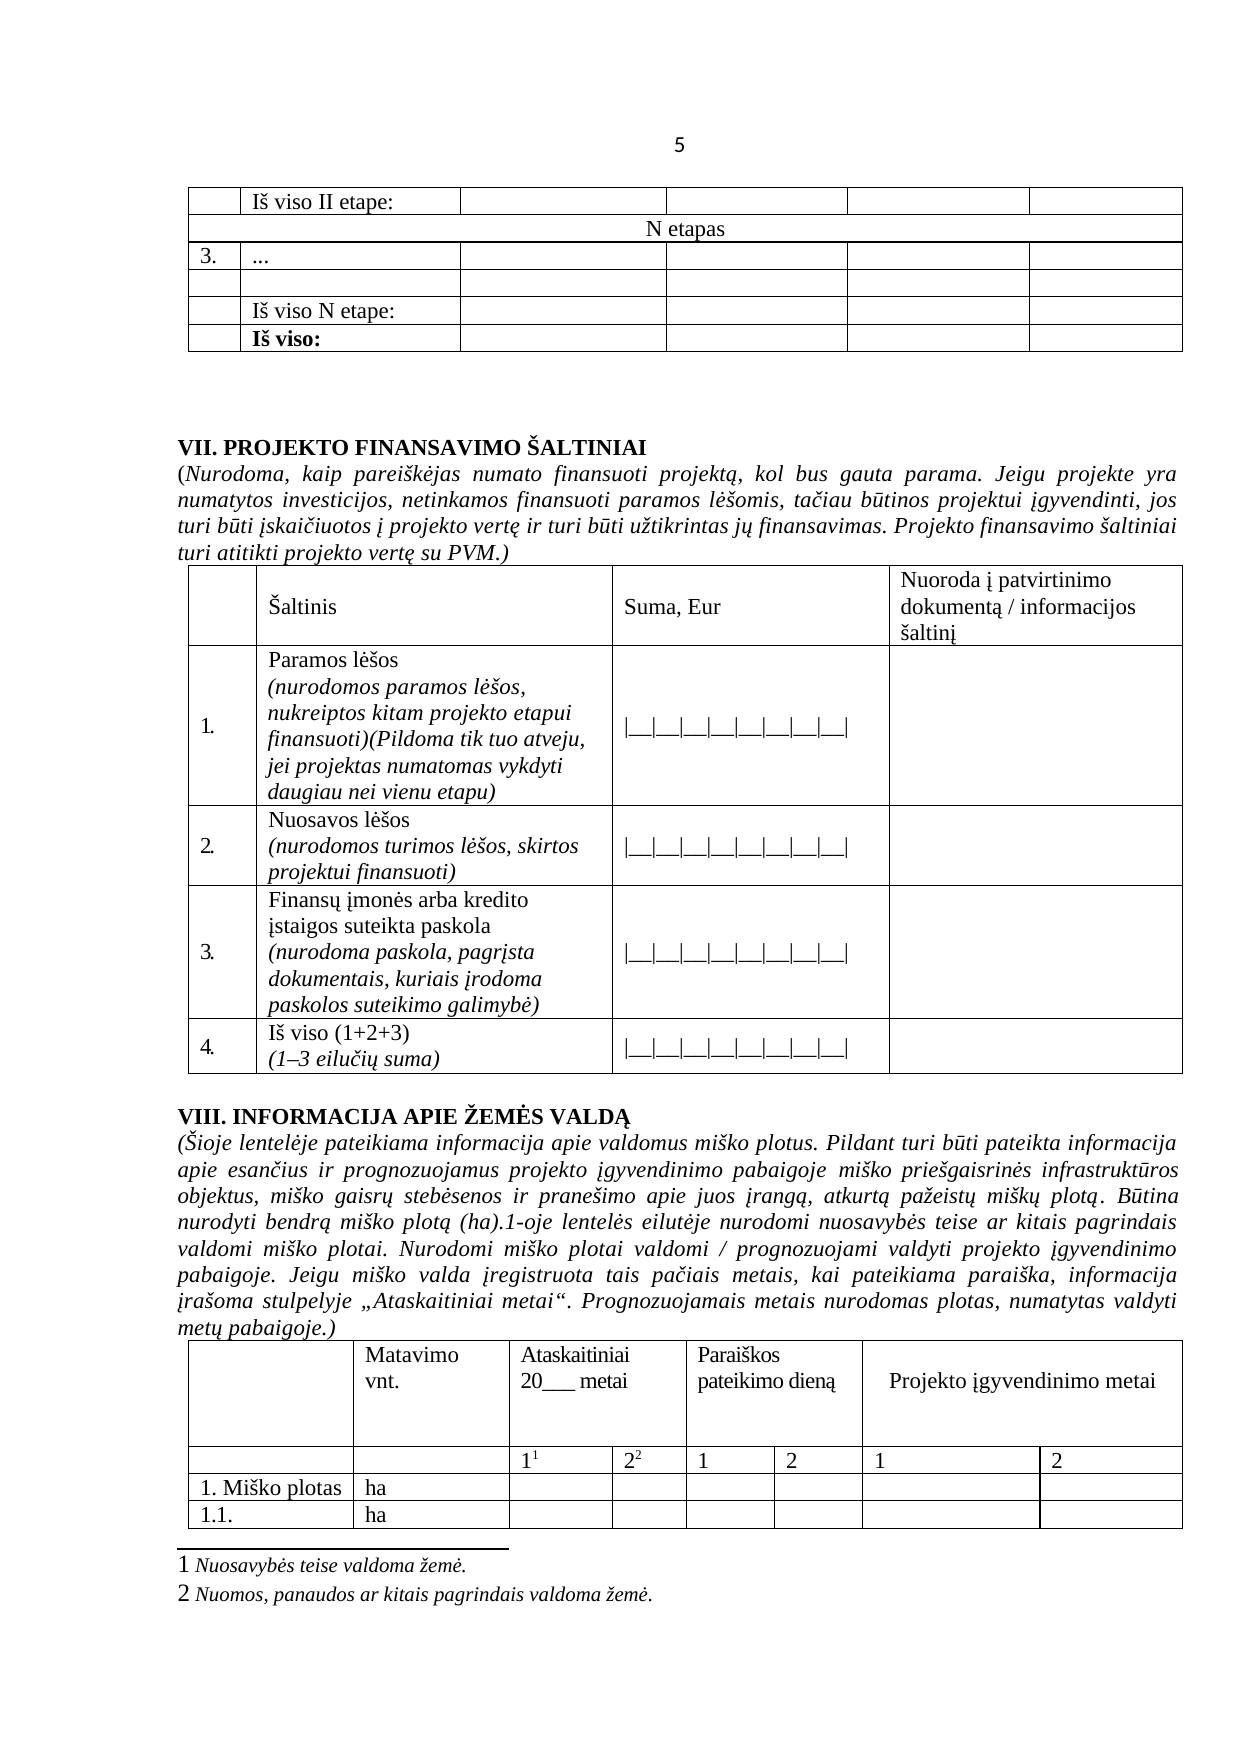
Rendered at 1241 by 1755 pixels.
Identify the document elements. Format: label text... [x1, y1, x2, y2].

table_cell [863, 1501, 1039, 1528]
table_cell [848, 270, 1029, 296]
table_cell [890, 886, 1182, 1017]
table_cell 3. [189, 243, 240, 269]
table_cell [189, 188, 240, 214]
table_cell [613, 1474, 686, 1500]
table_cell Iš viso II etape: [241, 188, 460, 214]
table_cell N etapas [189, 215, 1182, 241]
table_cell [775, 1474, 862, 1500]
table_cell |__|__|__|__|__|__|__|__| [613, 886, 889, 1017]
table_cell [241, 270, 460, 296]
table_header Suma, Eur [613, 566, 889, 645]
table_cell 4. [189, 1019, 256, 1073]
table_cell 2 [775, 1447, 862, 1473]
table_cell 1. [189, 646, 256, 804]
table_cell [667, 325, 847, 351]
table_cell [687, 1501, 774, 1528]
table_cell [1030, 325, 1182, 351]
table_cell Paramos lėšos (nurodomos paramos lėšos, nukreiptos kitam projekto etapui finansuoti)(Pildoma tik tuo atveju, jei projektas numatomas vykdyti daugiau nei vienu etapu) [257, 646, 612, 804]
table_header Nuoroda į patvirtinimo dokumentą / informacijos šaltinį [890, 566, 1182, 645]
table_cell ha [354, 1474, 509, 1500]
table_cell [863, 1474, 1039, 1500]
table_cell [189, 297, 240, 324]
table_cell [461, 243, 666, 269]
table_cell [667, 188, 847, 214]
table_cell [189, 325, 240, 351]
table_cell [667, 243, 847, 269]
table_cell [890, 1019, 1182, 1073]
table_cell [1030, 297, 1182, 324]
table_cell [667, 270, 847, 296]
table_cell [461, 270, 666, 296]
table_cell 1. Miško plotas [189, 1474, 353, 1500]
table_cell [1030, 243, 1182, 269]
table_header Projekto įgyvendinimo metai [863, 1341, 1182, 1446]
table_cell |__|__|__|__|__|__|__|__| [613, 1019, 889, 1073]
table_cell [1030, 188, 1182, 214]
table_cell |__|__|__|__|__|__|__|__| [613, 806, 889, 885]
table_cell 3. [189, 886, 256, 1017]
table_cell [189, 1447, 353, 1473]
table_cell [1041, 1501, 1182, 1528]
table_cell [848, 243, 1029, 269]
table_cell 1.1. [189, 1501, 353, 1528]
table_cell [510, 1474, 612, 1500]
table_cell [687, 1474, 774, 1500]
table_header Matavimo vnt. [354, 1341, 509, 1446]
table_cell [848, 325, 1029, 351]
text VII. PROJEKTO FINANSAVIMO ŠALTINIAI [177, 433, 1181, 460]
table_cell [461, 188, 666, 214]
table_cell [890, 646, 1182, 804]
text VIII. Informacija apie žemėS valdą [177, 1103, 1181, 1129]
table_cell 2 [1041, 1447, 1182, 1473]
table_header Ataskaitiniai 20___ metai [510, 1341, 686, 1446]
table_cell 2 [613, 1447, 686, 1473]
table_cell [848, 188, 1029, 214]
table_cell Iš viso N etape: [241, 297, 460, 324]
table_header [189, 566, 256, 645]
table_cell [354, 1447, 509, 1473]
table_cell Iš viso: [241, 325, 460, 351]
table_cell [890, 806, 1182, 885]
table_header [189, 1341, 353, 1446]
table_cell 2. [189, 806, 256, 885]
table_cell ... [241, 243, 460, 269]
table_cell [189, 270, 240, 296]
table_cell [848, 297, 1029, 324]
table_cell [510, 1501, 612, 1528]
table_cell Iš viso (1+2+3) (1–3 eilučių suma) [257, 1019, 612, 1073]
table_cell Nuosavos lėšos (nurodomos turimos lėšos, skirtos projektui finansuoti) [257, 806, 612, 885]
table_cell [461, 297, 666, 324]
table_cell [775, 1501, 862, 1528]
table_header Paraiškos pateikimo dieną [687, 1341, 862, 1446]
text (Šioje lentelėje pateikiama informacija apie valdomus miško plotus. Pildant turi būti pateikta informacija apie esančius ir prognozuojamus projekto įgyvendinimo pabaigoje miško priešgaisrinės infrastruktūros objektus, miško gaisrų stebėsenos ir pranešimo apie juos įrangą, atkurtą pažeistų miškų plotą. Būtina nurodyti bendrą miško plotą (ha).1-oje lentelės eilutėje nurodomi nuosavybės teise ar kitais pagrindais valdomi miško plotai. Nurodomi miško plotai valdomi / prognozuojami valdyti projekto įgyvendinimo pabaigoje. Jeigu miško valda įregistruota tais pačiais metais, kai pateikiama paraiška, informacija įrašoma stulpelyje „Ataskaitiniai metai“. Prognozuojamais metais nurodomas plotas, numatytas valdyti metų pabaigoje.) [177, 1129, 1181, 1340]
table_cell |__|__|__|__|__|__|__|__| [613, 646, 889, 804]
table_cell [1030, 270, 1182, 296]
table_cell [613, 1501, 686, 1528]
table_cell [1041, 1474, 1182, 1500]
table_cell 1 [687, 1447, 774, 1473]
table_cell [461, 325, 666, 351]
table_cell [667, 297, 847, 324]
table_cell Finansų įmonės arba kredito įstaigos suteikta paskola (nurodoma paskola, pagrįsta dokumentais, kuriais įrodoma paskolos suteikimo galimybė) [257, 886, 612, 1017]
table_cell ha [354, 1501, 509, 1528]
table_cell 1 [863, 1447, 1039, 1473]
table_cell 1 [510, 1447, 612, 1473]
table_header Šaltinis [257, 566, 612, 645]
text (Nurodoma, kaip pareiškėjas numato finansuoti projektą, kol bus gauta parama. Jeigu projekte yra numatytos investicijos, netinkamos finansuoti paramos lėšomis, tačiau būtinos projektui įgyvendinti, jos turi būti įskaičiuotos į projekto vertę ir turi būti užtikrintas jų finansavimas. Projekto finansavimo šaltiniai turi atitikti projekto vertę su PVM.) [177, 460, 1181, 565]
